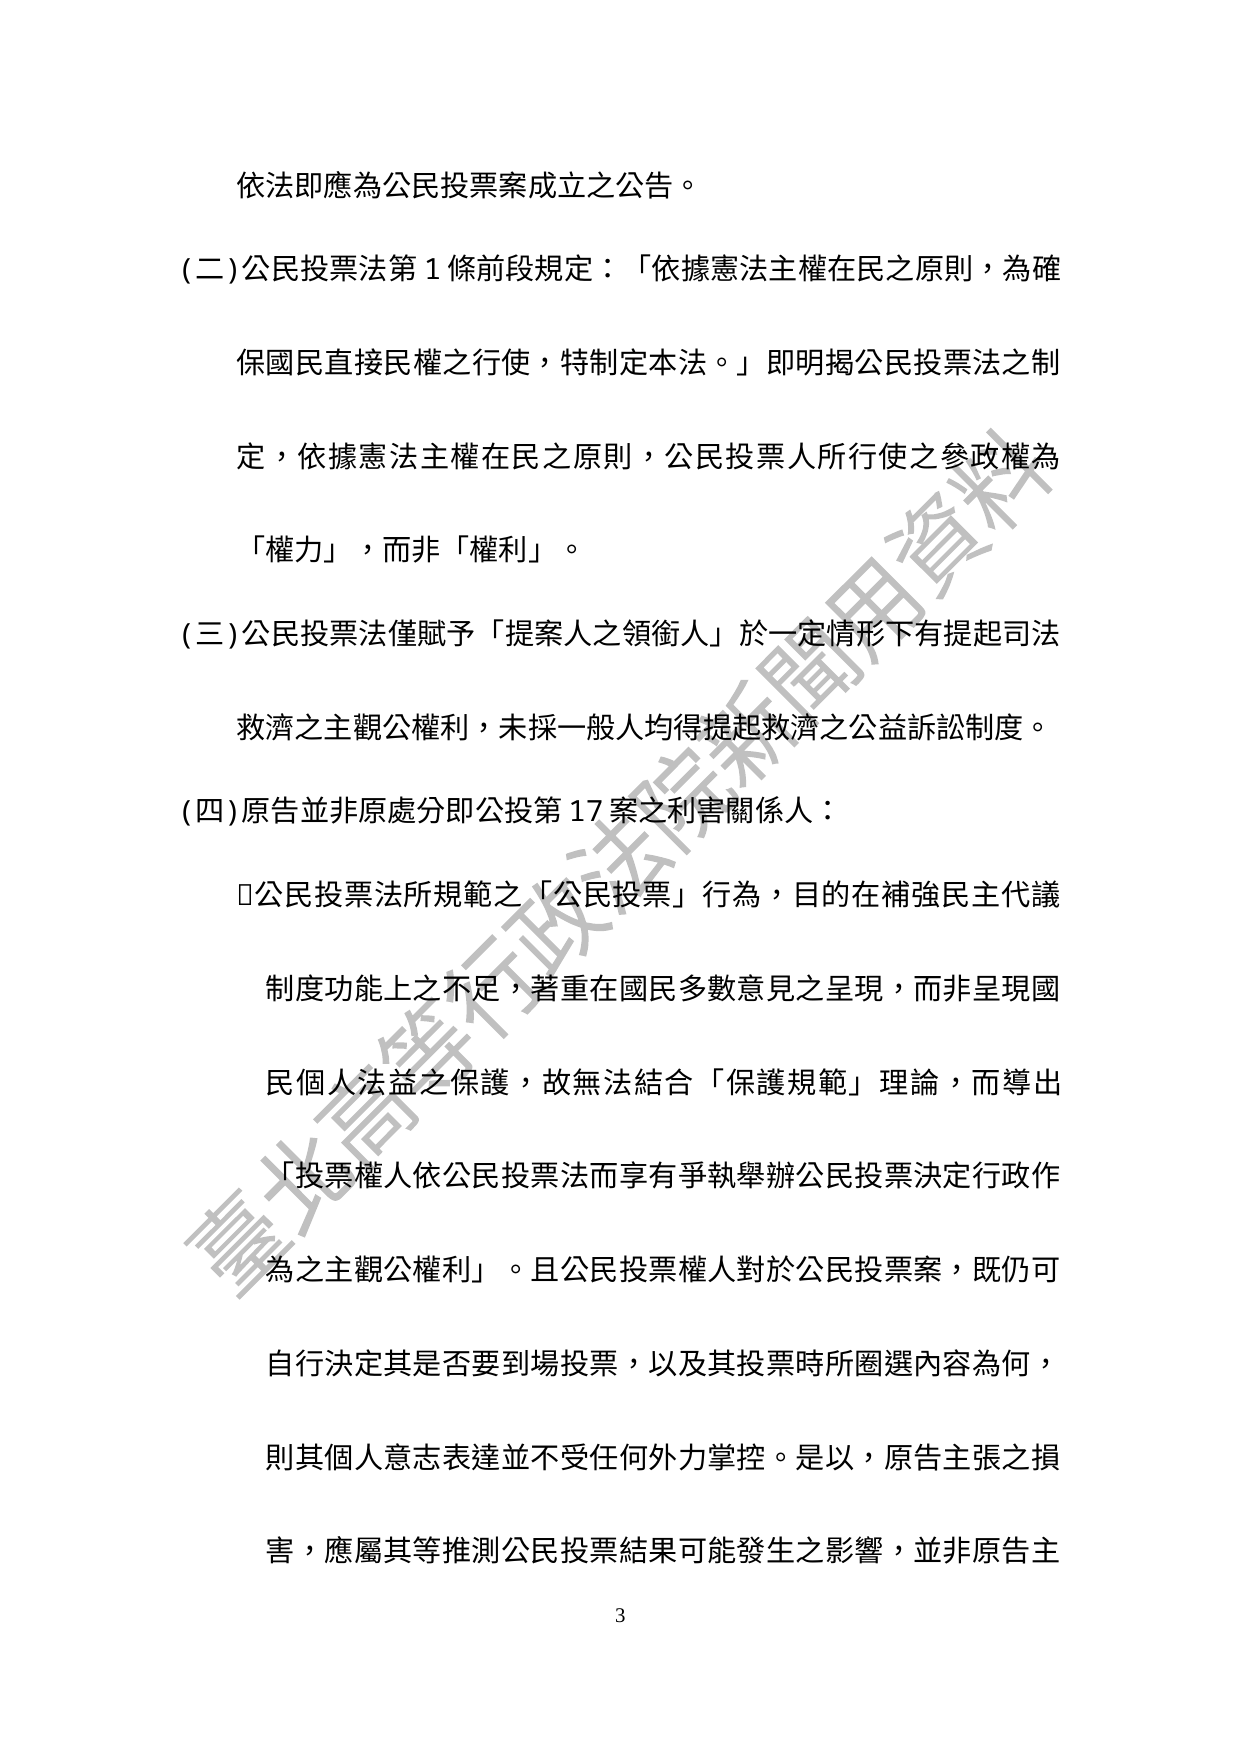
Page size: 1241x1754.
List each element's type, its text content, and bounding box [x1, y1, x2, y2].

text 公民投票法所規範之「公民投票」行為，目的在補強民主代議制度功能上之不足，著重在國民多數意見之呈現，而非呈現國民個人法益之保護，故無法結合「保護規範」理論，而導出「投票權人依公民投票法而享有爭執舉辦公民投票決定行政作為之主觀公權利」。且公民投票權人對於公民投票案，既仍可自行決定其是否要到場投票，以及其投票時所圈選內容為何，則其個人意志表達並不受任何外力掌控。是以，原告主張之損害，應屬其等推測公民投票結果可能發生之影響，並非原告主 [236, 851, 1063, 1570]
text (三)公民投票法僅賦予「提案人之領銜人」於一定情形下有提起司法救濟之主觀公權利，未採一般人均得提起救濟之公益訴訟制度。 [177, 590, 1063, 746]
text (二)公民投票法第1條前段規定：「依據憲法主權在民之原則，為確保國民直接民權之行使，特制定本法。」即明揭公民投票法之制定，依據憲法主權在民之原則，公民投票人所行使之參政權為「權力」，而非「權利」。 [177, 225, 1063, 569]
text (四)原告並非原處分即公投第17案之利害關係人： [177, 767, 1063, 830]
text (一)依公民投票法第2條、第9條、第10條、第12條、第13條規定，人民提出之全國公民投票案，依法須經提案、主管機關審核、提案內容補正、提案人名冊查對及補正、連署、連署人名冊查對及補正等程序後，如合致構成要件即為公民投票案成立之公告。依卷內證據資料，公投第17案合致上開法律規定之構成要件，依法即應為公民投票案成立之公告。 [177, 142, 1063, 204]
